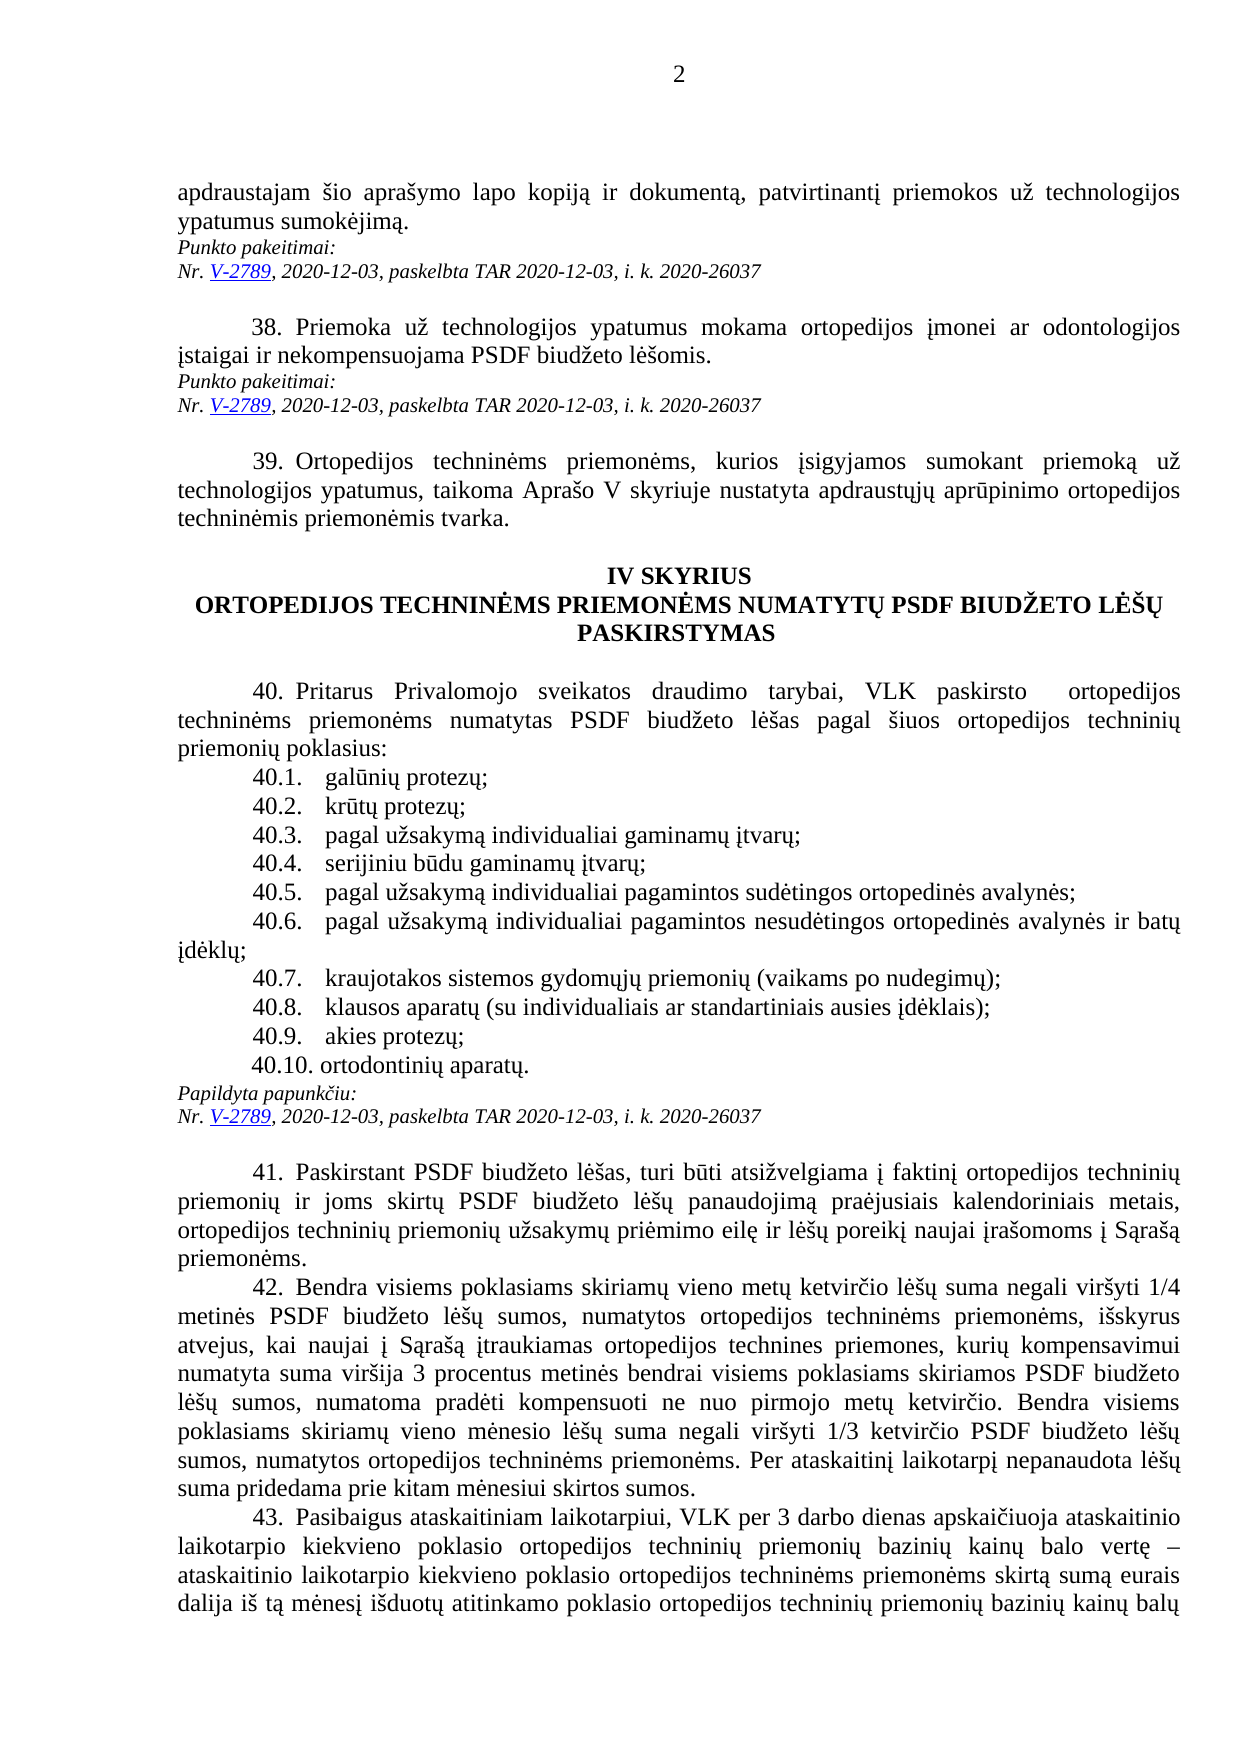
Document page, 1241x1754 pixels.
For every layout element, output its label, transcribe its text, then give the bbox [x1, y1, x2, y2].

text 40.4. serijiniu būdu gaminamų įtvarų; [177, 848, 1181, 877]
text IV SKYRIUS [177, 561, 1181, 590]
text 40.9. akies protezų; [177, 1021, 1181, 1050]
text 40.10. ortodontinių aparatų. [177, 1050, 1181, 1078]
text Papildyta papunkčiu: [177, 1080, 1181, 1104]
text Nr. V-2789, 2020-12-03, paskelbta TAR 2020-12-03, i. k. 2020-26037 [177, 1104, 1181, 1128]
text 40.2. krūtų protezų; [177, 791, 1181, 820]
text 43. Pasibaigus ataskaitiniam laikotarpiui, VLK per 3 darbo dienas apskaičiuoja ataskaitinio laikotarpio kiekvieno poklasio ortopedijos techninių priemonių bazinių kainų balo vertę – ataskaitinio laikotarpio kiekvieno poklasio ortopedijos techninėms priemonėms skirtą sumą eurais dalija iš tą mėnesį išduotų atitinkamo poklasio ortopedijos techninių priemonių bazinių kainų balų [177, 1502, 1181, 1617]
text Punkto pakeitimai: [177, 235, 1181, 259]
text 40.3. pagal užsakymą individualiai gaminamų įtvarų; [177, 820, 1181, 848]
text 41. Paskirstant PSDF biudžeto lėšas, turi būti atsižvelgiama į faktinį ortopedijos techninių priemonių ir joms skirtų PSDF biudžeto lėšų panaudojimą praėjusiais kalendoriniais metais, ortopedijos techninių priemonių užsakymų priėmimo eilę ir lėšų poreikį naujai įrašomoms į Sąrašą priemonėms. [177, 1157, 1181, 1272]
text Nr. V-2789, 2020-12-03, paskelbta TAR 2020-12-03, i. k. 2020-26037 [177, 259, 1181, 283]
text 42. Bendra visiems poklasiams skiriamų vieno metų ketvirčio lėšų suma negali viršyti 1/4 metinės PSDF biudžeto lėšų sumos, numatytos ortopedijos techninėms priemonėms, išskyrus atvejus, kai naujai į Sąrašą įtraukiamas ortopedijos technines priemones, kurių kompensavimui numatyta suma viršija 3 procentus metinės bendrai visiems poklasiams skiriamos PSDF biudžeto lėšų sumos, numatoma pradėti kompensuoti ne nuo pirmojo metų ketvirčio. Bendra visiems poklasiams skiriamų vieno mėnesio lėšų suma negali viršyti 1/3 ketvirčio PSDF biudžeto lėšų sumos, numatytos ortopedijos techninėms priemonėms. Per ataskaitinį laikotarpį nepanaudota lėšų suma pridedama prie kitam mėnesiui skirtos sumos. [177, 1272, 1181, 1502]
text 40.7. kraujotakos sistemos gydomųjų priemonių (vaikams po nudegimų); [177, 963, 1181, 992]
text 40.8. klausos aparatų (su individualiais ar standartiniais ausies įdėklais); [177, 992, 1181, 1021]
text 40. Pritarus Privalomojo sveikatos draudimo tarybai, VLK paskirsto ortopedijos techninėms priemonėms numatytas PSDF biudžeto lėšas pagal šiuos ortopedijos techninių priemonių poklasius: [177, 676, 1181, 762]
text 40.6. pagal užsakymą individualiai pagamintos nesudėtingos ortopedinės avalynės ir batų įdėklų; [177, 906, 1181, 963]
text Nr. V-2789, 2020-12-03, paskelbta TAR 2020-12-03, i. k. 2020-26037 [177, 393, 1181, 417]
text 38. Priemoka už technologijos ypatumus mokama ortopedijos įmonei ar odontologijos įstaigai ir nekompensuojama PSDF biudžeto lėšomis. [177, 312, 1181, 369]
text 40.5. pagal užsakymą individualiai pagamintos sudėtingos ortopedinės avalynės; [177, 877, 1181, 906]
text 39. Ortopedijos techninėms priemonėms, kurios įsigyjamos sumokant priemoką už technologijos ypatumus, taikoma Aprašo V skyriuje nustatyta apdraustųjų aprūpinimo ortopedijos techninėmis priemonėmis tvarka. [177, 446, 1181, 532]
text 40.1. galūnių protezų; [177, 762, 1181, 791]
text Punkto pakeitimai: [177, 369, 1181, 393]
text apdraustajam šio aprašymo lapo kopiją ir dokumentą, patvirtinantį priemokos už technologijos ypatumus sumokėjimą. [177, 177, 1181, 235]
text ORTOPEDIJOS TECHNINĖMS PRIEMONĖMS NUMATYTŲ PSDF BIUDŽETO LĖŠŲ PASKIRSTYMAS [177, 590, 1181, 647]
